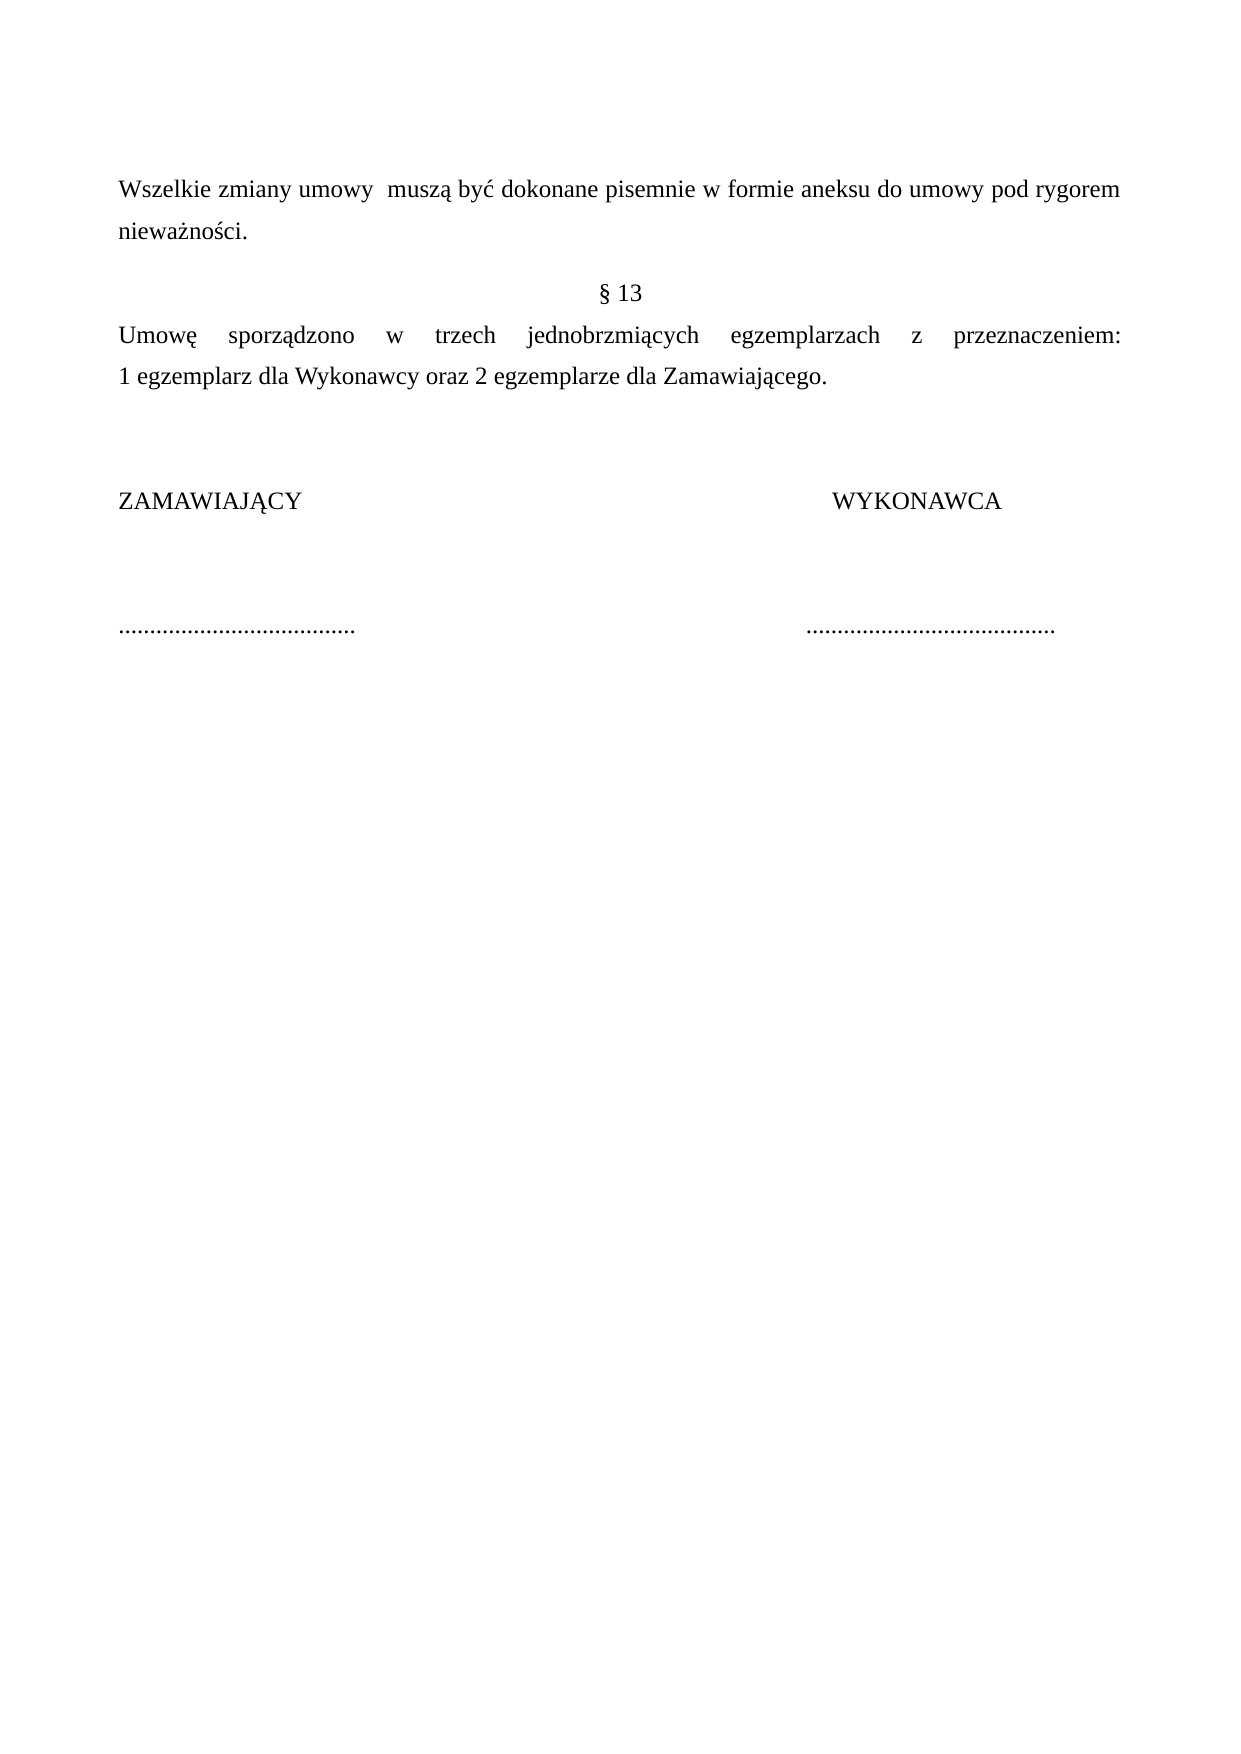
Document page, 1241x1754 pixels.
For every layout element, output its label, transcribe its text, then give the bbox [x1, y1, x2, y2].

text § 13 [118, 279, 1122, 307]
text ...................................... ........................................ [118, 612, 1122, 639]
text Umowę sporządzono w trzech jednobrzmiących egzemplarzach z przeznaczeniem: 1 egzemplarz dla Wykonawcy oraz 2 egzemplarze dla Zamawiającego. [118, 321, 1122, 390]
text Wszelkie zmiany umowy muszą być dokonane pisemnie w formie aneksu do umowy pod rygorem nieważności. [118, 175, 1122, 244]
text ZAMAWIAJĄCY WYKONAWCA [118, 487, 1122, 515]
